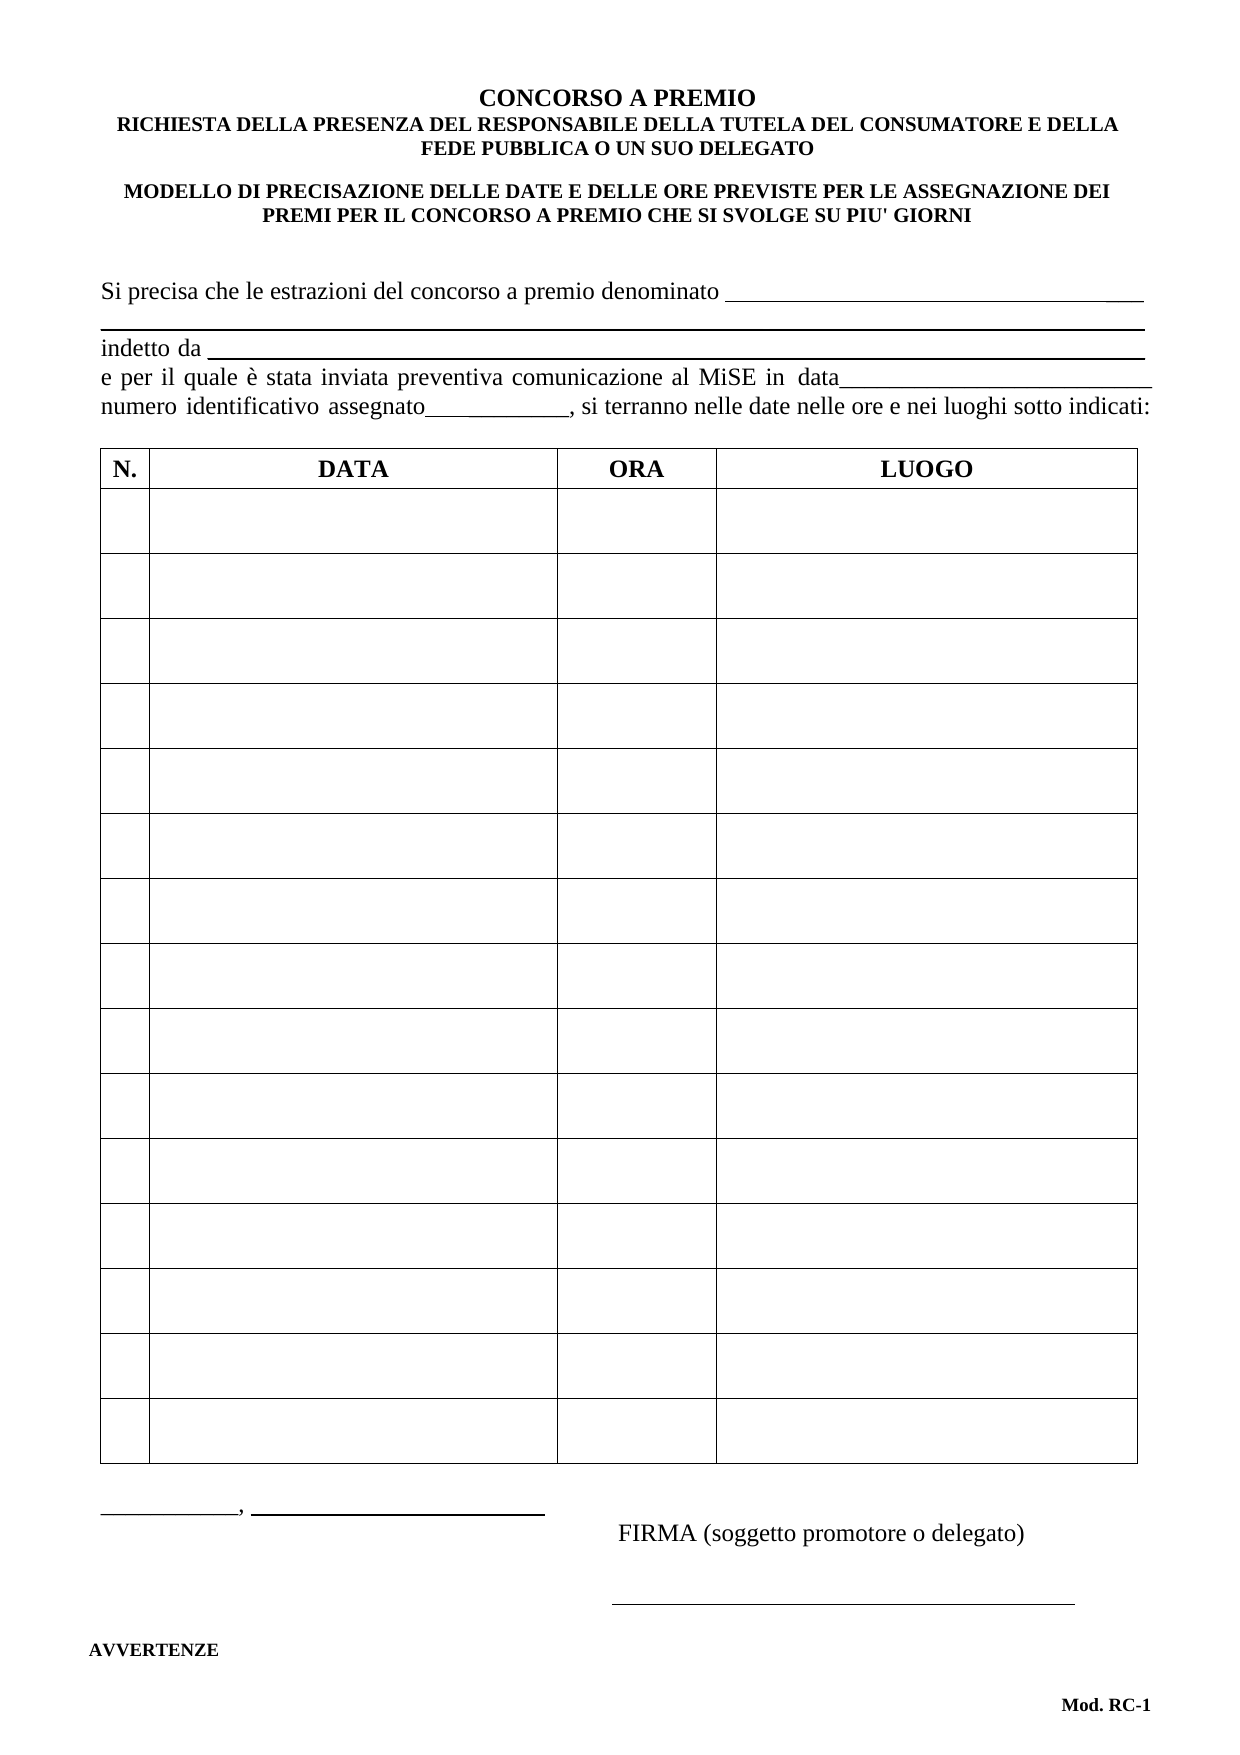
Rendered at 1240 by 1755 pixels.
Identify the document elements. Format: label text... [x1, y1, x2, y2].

table_header N. [101, 449, 149, 488]
table_cell [558, 489, 716, 553]
table_cell [150, 1009, 557, 1073]
table_cell [717, 879, 1137, 943]
text MODELLO DI PRECISAZIONE DELLE DATE E DELLE ORE PREVISTE PER LE ASSEGNAZIONE DEI PREMI PER IL CONCORSO A PREMIO CHE SI SVOLGE SU PIU' GIORNI [101, 179, 1133, 227]
table_cell [717, 684, 1137, 748]
table_cell [150, 1074, 557, 1138]
text FIRMA (soggetto promotore o delegato) [618, 1518, 1151, 1547]
table_header DATA [150, 449, 557, 488]
text Si precisa che le estrazioni del concorso a premio denominato ___ [101, 276, 1151, 304]
table_cell [150, 814, 557, 878]
table_cell [101, 1074, 149, 1138]
table_cell [717, 749, 1137, 813]
text ___________, [101, 1489, 1151, 1518]
table_header ORA [558, 449, 716, 488]
table_cell [717, 944, 1137, 1008]
table_cell [101, 1139, 149, 1203]
table_cell [717, 554, 1137, 618]
table_cell [717, 1009, 1137, 1073]
table_cell [150, 1139, 557, 1203]
table_cell [101, 684, 149, 748]
table_cell [150, 944, 557, 1008]
table_cell [558, 1269, 716, 1333]
table_cell [101, 489, 149, 553]
table_cell [101, 749, 149, 813]
table_cell [717, 814, 1137, 878]
table_cell [150, 749, 557, 813]
text RICHIESTA DELLA PRESENZA DEL RESPONSABILE DELLA TUTELA DEL CONSUMATORE E DELLA FEDE PUBBLICA O UN SUO DELEGATO [101, 112, 1133, 160]
table_cell [150, 1334, 557, 1398]
table_cell [101, 1399, 149, 1463]
table_cell [101, 619, 149, 683]
text CONCORSO A PREMIO [101, 83, 1133, 111]
table_cell [558, 1139, 716, 1203]
table_cell [101, 1269, 149, 1333]
table_cell [150, 619, 557, 683]
table_cell [101, 554, 149, 618]
text _____________________________________________________ ______________________________ [101, 304, 1151, 333]
table_cell [717, 1204, 1137, 1268]
table_cell [558, 1009, 716, 1073]
table_cell [101, 1334, 149, 1398]
table_cell [717, 1334, 1137, 1398]
text e per il quale è stata inviata preventiva comunicazione al MiSE in data_________________________ numero identificativo assegnato ________, si terranno nelle date nelle ore e nei luoghi sotto indicati: [101, 362, 1152, 419]
table_cell [101, 879, 149, 943]
table_cell [150, 879, 557, 943]
table_cell [558, 1074, 716, 1138]
text indetto da ___________________________________________________________________________ [101, 333, 1151, 362]
table_cell [558, 1204, 716, 1268]
table_cell [150, 489, 557, 553]
table_cell [150, 1399, 557, 1463]
table_cell [717, 1399, 1137, 1463]
table_cell [558, 554, 716, 618]
table_cell [717, 1074, 1137, 1138]
table_cell [101, 1204, 149, 1268]
table_cell [558, 619, 716, 683]
table_cell [558, 879, 716, 943]
table_cell [150, 1204, 557, 1268]
table_cell [558, 1399, 716, 1463]
table_header LUOGO [717, 449, 1137, 488]
table_cell [558, 1334, 716, 1398]
table_cell [717, 1269, 1137, 1333]
table_cell [101, 814, 149, 878]
table_cell [558, 944, 716, 1008]
table_cell [558, 814, 716, 878]
table_cell [558, 684, 716, 748]
table_cell [150, 1269, 557, 1333]
table_cell [558, 749, 716, 813]
table_cell [717, 489, 1137, 553]
table_cell [717, 619, 1137, 683]
table_cell [101, 1009, 149, 1073]
table_cell [150, 684, 557, 748]
table_cell [717, 1139, 1137, 1203]
table_cell [150, 554, 557, 618]
text AVVERTENZE [89, 1638, 1151, 1660]
table_cell [101, 944, 149, 1008]
